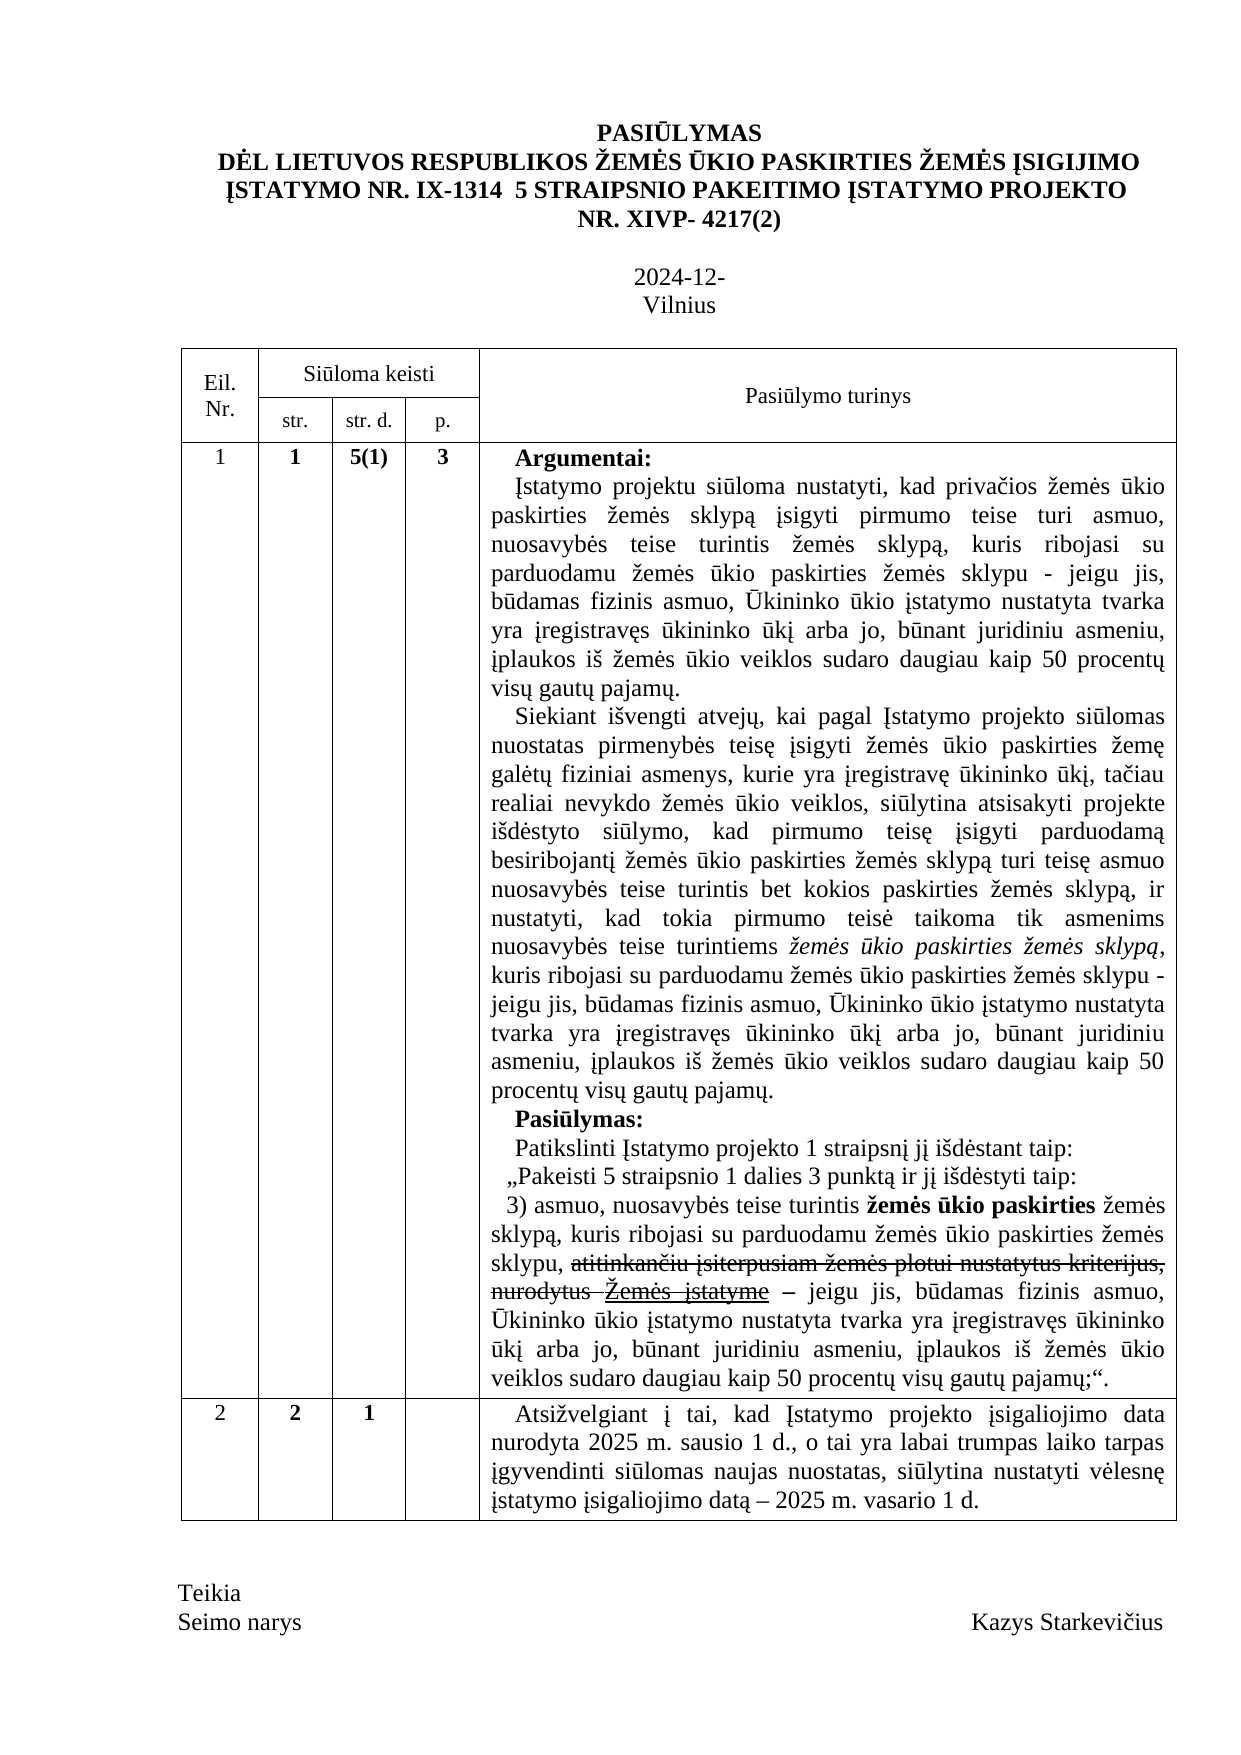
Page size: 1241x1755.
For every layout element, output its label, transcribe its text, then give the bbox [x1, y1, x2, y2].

text 2024-12- [177, 262, 1181, 291]
table_cell 1 [182, 443, 258, 1398]
table_header Eil. Nr. [182, 349, 258, 442]
table_cell 1 [333, 1399, 405, 1520]
table_cell 5(1) [333, 443, 405, 1398]
text PASIŪLYMAS [177, 118, 1181, 147]
table_cell [406, 1399, 479, 1520]
table_cell 3 [406, 443, 479, 1398]
text Seimo narys Kazys Starkevičius [177, 1607, 1181, 1636]
table_cell 1 [259, 443, 332, 1398]
table_header Siūloma keisti [259, 349, 479, 397]
table_cell str. d. [333, 398, 405, 442]
table_header Pasiūlymo turinys [480, 349, 1176, 442]
table_cell str. [259, 398, 332, 442]
table_cell 2 [259, 1399, 332, 1520]
table_cell 2 [182, 1399, 258, 1520]
text DĖL LIETUVOS RESPUBLIKOS ŽEMĖS ŪKIO PASKIRTIES ŽEMĖS ĮSIGIJIMO ĮSTATYMO NR. IX-1314 5 STRAIPSNIO PAKEITIMO ĮSTATYMO PROJEKTO [177, 147, 1181, 204]
table_cell Argumentai: Įstatymo projektu siūloma nustatyti, kad privačios žemės ūkio paskirties žemės sklypą įsigyti pirmumo teise turi asmuo, nuosavybės teise turintis žemės sklypą, kuris ribojasi su parduodamu žemės ūkio paskirties žemės sklypu - jeigu jis, būdamas fizinis asmuo, Ūkininko ūkio įstatymo nustatyta tvarka yra įregistravęs ūkininko ūkį arba jo, būnant juridiniu asmeniu, įplaukos iš žemės ūkio veiklos sudaro daugiau kaip 50 procentų visų gautų pajamų. Siekiant išvengti atvejų, kai pagal Įstatymo projekto siūlomas nuostatas pirmenybės teisę įsigyti žemės ūkio paskirties žemę galėtų fiziniai asmenys, kurie yra įregistravę ūkininko ūkį, tačiau realiai nevykdo žemės ūkio veiklos, siūlytina atsisakyti projekte išdėstyto siūlymo, kad pirmumo teisę įsigyti parduodamą besiribojantį žemės ūkio paskirties žemės sklypą turi teisę asmuo nuosavybės teise turintis bet kokios paskirties žemės sklypą, ir nustatyti, kad tokia pirmumo teisė taikoma tik asmenims nuosavybės teise turintiems žemės ūkio paskirties žemės sklypą, kuris ribojasi su parduodamu žemės ūkio paskirties žemės sklypu - jeigu jis, būdamas fizinis asmuo, Ūkininko ūkio įstatymo nustatyta tvarka yra įregistravęs ūkininko ūkį arba jo, būnant juridiniu asmeniu, įplaukos iš žemės ūkio veiklos sudaro daugiau kaip 50 procentų visų gautų pajamų. Pasiūlymas: Patikslinti Įstatymo projekto 1 straipsnį jį išdėstant taip: „Pakeisti 5 straipsnio 1 dalies 3 punktą ir jį išdėstyti taip: 3) asmuo, nuosavybės teise turintis žemės ūkio paskirties žemės sklypą, kuris ribojasi su parduodamu žemės ūkio paskirties žemės sklypu, atitinkančiu įsiterpusiam žemės plotui nustatytus kriterijus, nurodytus Žemės įstatyme – jeigu jis, būdamas fizinis asmuo, Ūkininko ūkio įstatymo nustatyta tvarka yra įregistravęs ūkininko ūkį arba jo, būnant juridiniu asmeniu, įplaukos iš žemės ūkio veiklos sudaro daugiau kaip 50 procentų visų gautų pajamų;“. [480, 443, 1176, 1398]
table_cell p. [406, 398, 479, 442]
text NR. XIVP- 4217(2) [177, 204, 1181, 233]
text Teikia [177, 1578, 1181, 1607]
text Vilnius [177, 291, 1181, 319]
table_cell Atsižvelgiant į tai, kad Įstatymo projekto įsigaliojimo data nurodyta 2025 m. sausio 1 d., o tai yra labai trumpas laiko tarpas įgyvendinti siūlomas naujas nuostatas, siūlytina nustatyti vėlesnę įstatymo įsigaliojimo datą – 2025 m. vasario 1 d. [480, 1399, 1176, 1520]
